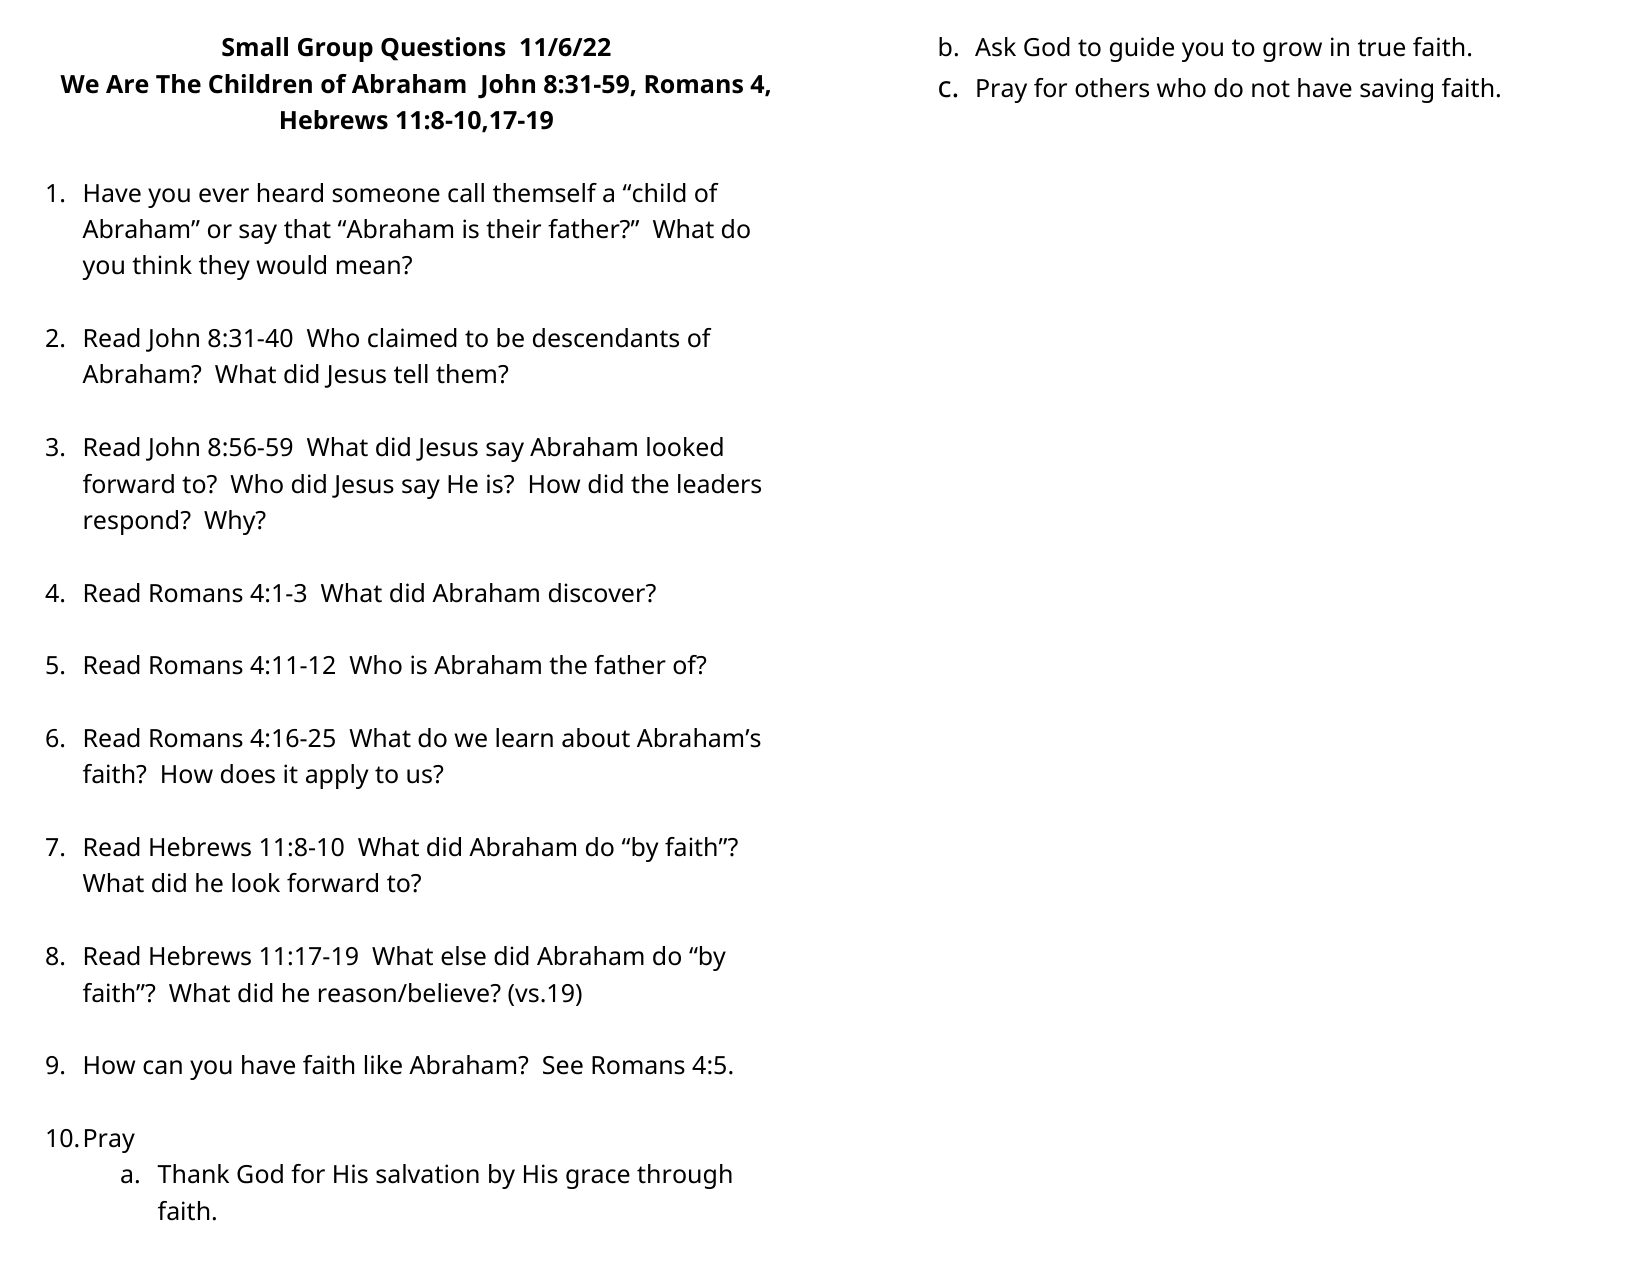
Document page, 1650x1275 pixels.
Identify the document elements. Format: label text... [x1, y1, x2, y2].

list Read Romans 4:16-25 What do we learn about Abraham’s faith? How does it apply to us? [45, 721, 787, 791]
list Pray [45, 1121, 787, 1155]
list Ask God to guide you to grow in true faith. [937, 30, 1605, 64]
list Have you ever heard someone call themself a “child of Abraham” or say that “Abraham is their father?” What do you think they would mean? [45, 175, 787, 282]
text We Are The Children of Abraham John 8:31-59, Romans 4, Hebrews 11:8-10,17-19 [45, 66, 787, 137]
list Read Romans 4:11-12 Who is Abraham the father of? [45, 648, 787, 682]
list Read Hebrews 11:8-10 What did Abraham do “by faith”? What did he look forward to? [45, 830, 787, 900]
list Pray for others who do not have saving faith. [937, 66, 1605, 106]
list Read Romans 4:1-3 What did Abraham discover? [45, 575, 787, 609]
list Thank God for His salvation by His grace through faith. [120, 1157, 787, 1227]
text Small Group Questions 11/6/22 [45, 30, 787, 64]
list Read Hebrews 11:17-19 What else did Abraham do “by faith”? What did he reason/believe? (vs.19) [45, 939, 787, 1009]
list How can you have faith like Abraham? See Romans 4:5. [45, 1048, 787, 1082]
list Read John 8:56-59 What did Jesus say Abraham looked forward to? Who did Jesus say He is? How did the leaders respond? Why? [45, 430, 787, 537]
list Read John 8:31-40 Who claimed to be descendants of Abraham? What did Jesus tell them? [45, 321, 787, 391]
